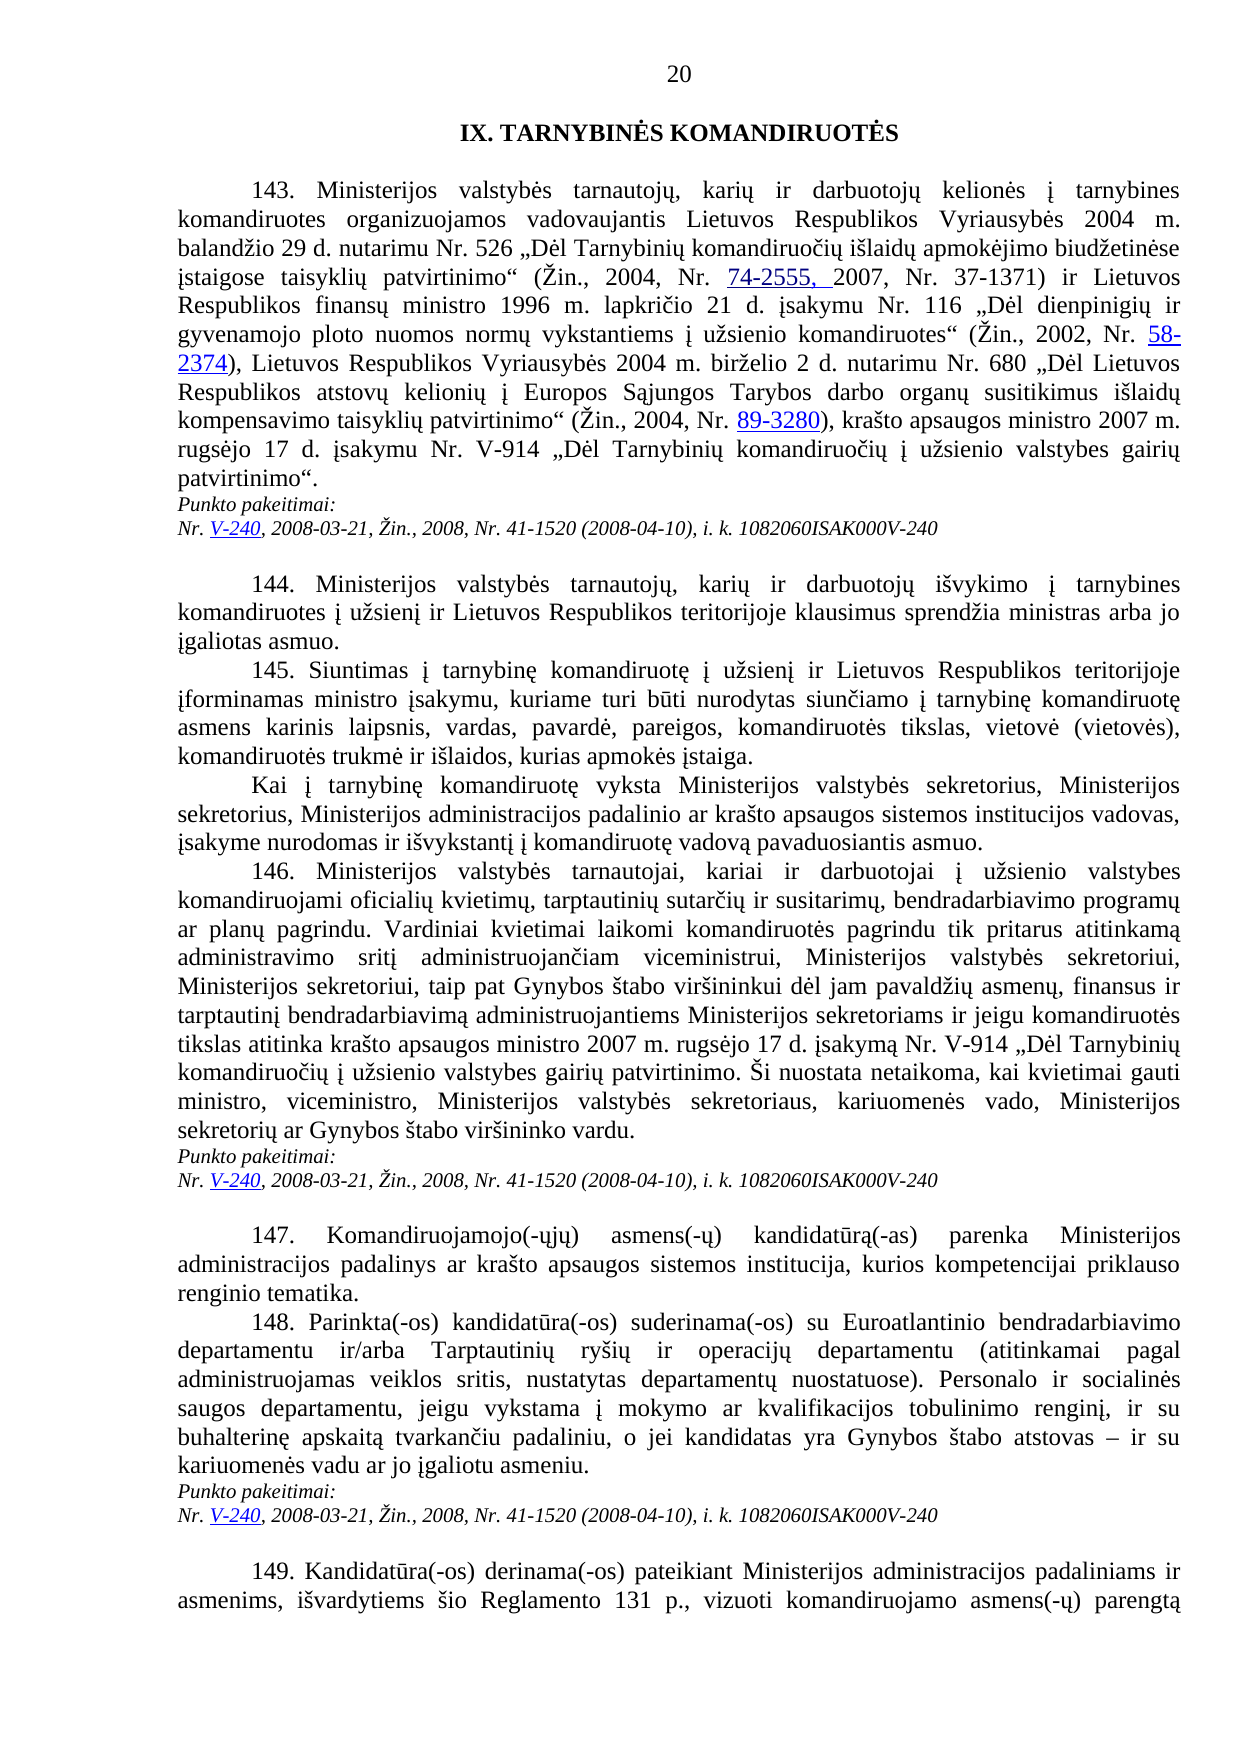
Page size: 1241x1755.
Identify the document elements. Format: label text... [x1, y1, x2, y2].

text 149. Kandidatūra(-os) derinama(-os) pateikiant Ministerijos administracijos padaliniams ir asmenims, išvardytiems šio Reglamento 131 p., vizuoti komandiruojamo asmens(-ų) parengtą [177, 1556, 1181, 1614]
text 148. Parinkta(-os) kandidatūra(-os) suderinama(-os) su Euroatlantinio bendradarbiavimo departamentu ir/arba Tarptautinių ryšių ir operacijų departamentu (atitinkamai pagal administruojamas veiklos sritis, nustatytas departamentų nuostatuose). Personalo ir socialinės saugos departamentu, jeigu vykstama į mokymo ar kvalifikacijos tobulinimo renginį, ir su buhalterinę apskaitą tvarkančiu padaliniu, o jei kandidatas yra Gynybos štabo atstovas – ir su kariuomenės vadu ar jo įgaliotu asmeniu. [177, 1307, 1181, 1479]
text Punkto pakeitimai: [177, 1144, 1181, 1168]
text 145. Siuntimas į tarnybinę komandiruotę į užsienį ir Lietuvos Respublikos teritorijoje įforminamas ministro įsakymu, kuriame turi būti nurodytas siunčiamo į tarnybinę komandiruotę asmens karinis laipsnis, vardas, pavardė, pareigos, komandiruotės tikslas, vietovė (vietovės), komandiruotės trukmė ir išlaidos, kurias apmokės įstaiga. [177, 655, 1181, 770]
text IX. TARNYBINĖS KOMANDIRUOTĖS [177, 118, 1181, 147]
text Nr. V-240, 2008-03-21, Žin., 2008, Nr. 41-1520 (2008-04-10), i. k. 1082060ISAK000V-240 [177, 1503, 1181, 1527]
text 143. Ministerijos valstybės tarnautojų, karių ir darbuotojų kelionės į tarnybines komandiruotes organizuojamos vadovaujantis Lietuvos Respublikos Vyriausybės 2004 m. balandžio 29 d. nutarimu Nr. 526 „Dėl Tarnybinių komandiruočių išlaidų apmokėjimo biudžetinėse įstaigose taisyklių patvirtinimo“ (Žin., 2004, Nr. 74-2555, 2007, Nr. 37-1371) ir Lietuvos Respublikos finansų ministro 1996 m. lapkričio 21 d. įsakymu Nr. 116 „Dėl dienpinigių ir gyvenamojo ploto nuomos normų vykstantiems į užsienio komandiruotes“ (Žin., 2002, Nr. 58-2374), Lietuvos Respublikos Vyriausybės 2004 m. birželio 2 d. nutarimu Nr. 680 „Dėl Lietuvos Respublikos atstovų kelionių į Europos Sąjungos Tarybos darbo organų susitikimus išlaidų kompensavimo taisyklių patvirtinimo“ (Žin., 2004, Nr. 89-3280), krašto apsaugos ministro 2007 m. rugsėjo 17 d. įsakymu Nr. V-914 „Dėl Tarnybinių komandiruočių į užsienio valstybes gairių patvirtinimo“. [177, 176, 1181, 492]
text 147. Komandiruojamojo(-ųjų) asmens(-ų) kandidatūrą(-as) parenka Ministerijos administracijos padalinys ar krašto apsaugos sistemos institucija, kurios kompetencijai priklauso renginio tematika. [177, 1221, 1181, 1307]
text Punkto pakeitimai: [177, 492, 1181, 516]
text 146. Ministerijos valstybės tarnautojai, kariai ir darbuotojai į užsienio valstybes komandiruojami oficialių kvietimų, tarptautinių sutarčių ir susitarimų, bendradarbiavimo programų ar planų pagrindu. Vardiniai kvietimai laikomi komandiruotės pagrindu tik pritarus atitinkamą administravimo sritį administruojančiam viceministrui, Ministerijos valstybės sekretoriui, Ministerijos sekretoriui, taip pat Gynybos štabo viršininkui dėl jam pavaldžių asmenų, finansus ir tarptautinį bendradarbiavimą administruojantiems Ministerijos sekretoriams ir jeigu komandiruotės tikslas atitinka krašto apsaugos ministro 2007 m. rugsėjo 17 d. įsakymą Nr. V-914 „Dėl Tarnybinių komandiruočių į užsienio valstybes gairių patvirtinimo. Ši nuostata netaikoma, kai kvietimai gauti ministro, viceministro, Ministerijos valstybės sekretoriaus, kariuomenės vado, Ministerijos sekretorių ar Gynybos štabo viršininko vardu. [177, 856, 1181, 1144]
text 144. Ministerijos valstybės tarnautojų, karių ir darbuotojų išvykimo į tarnybines komandiruotes į užsienį ir Lietuvos Respublikos teritorijoje klausimus sprendžia ministras arba jo įgaliotas asmuo. [177, 569, 1181, 655]
text Kai į tarnybinę komandiruotę vyksta Ministerijos valstybės sekretorius, Ministerijos sekretorius, Ministerijos administracijos padalinio ar krašto apsaugos sistemos institucijos vadovas, įsakyme nurodomas ir išvykstantį į komandiruotę vadovą pavaduosiantis asmuo. [177, 770, 1181, 856]
text Punkto pakeitimai: [177, 1479, 1181, 1503]
text Nr. V-240, 2008-03-21, Žin., 2008, Nr. 41-1520 (2008-04-10), i. k. 1082060ISAK000V-240 [177, 516, 1181, 540]
text Nr. V-240, 2008-03-21, Žin., 2008, Nr. 41-1520 (2008-04-10), i. k. 1082060ISAK000V-240 [177, 1168, 1181, 1192]
